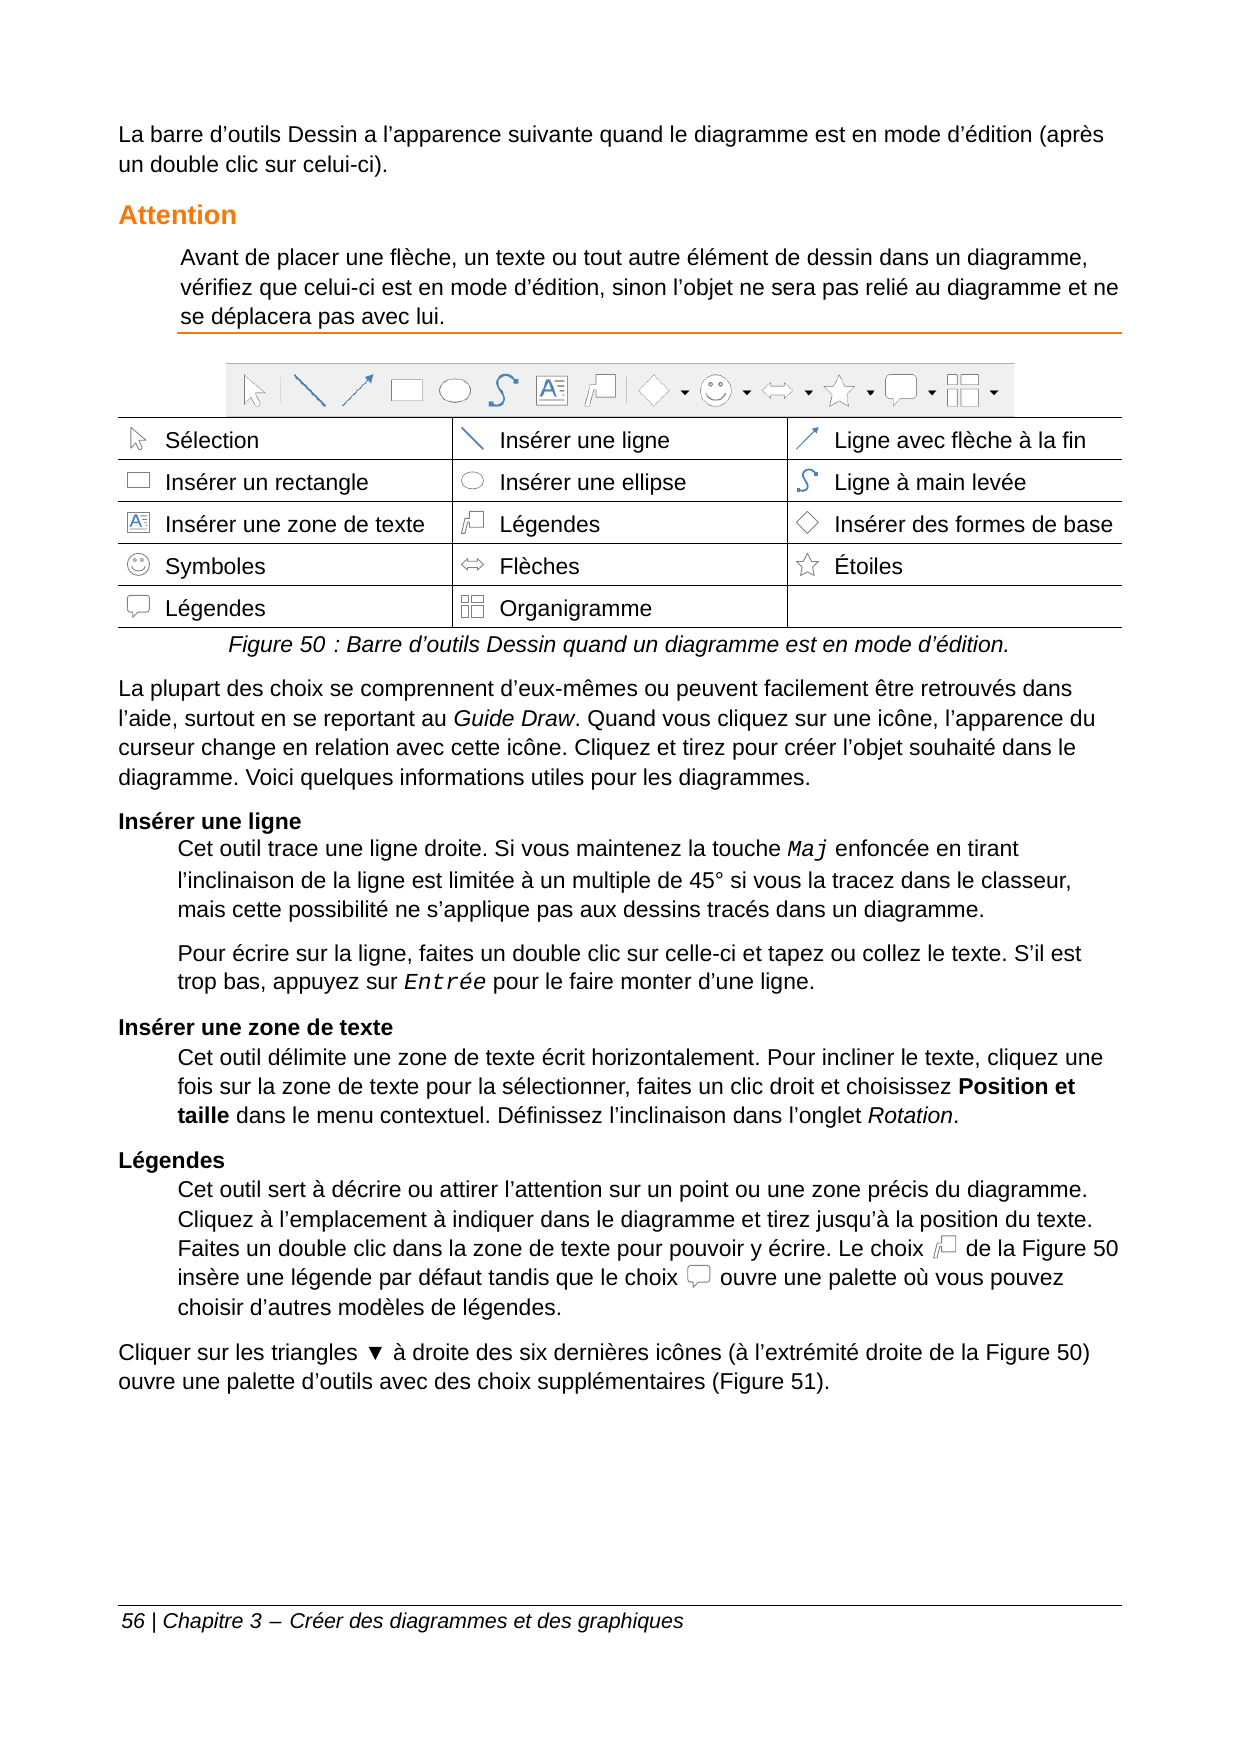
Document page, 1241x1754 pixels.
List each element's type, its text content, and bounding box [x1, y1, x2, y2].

list Pour écrire sur la ligne, faites un double clic sur celle-ci et tapez ou collez le texte. S’il est trop bas, appuyez sur Entrée pour le faire monter d’une ligne. [177, 937, 1122, 996]
table_cell Ligne à main levée [829, 460, 1122, 501]
subtitle Insérer une zone de texte [118, 1011, 1122, 1040]
list Cet outil délimite une zone de texte écrit horizontalement. Pour incliner le texte, cliquez une fois sur la zone de texte pour la sélectionner, faites un clic droit et choisissez Position et taille dans le menu contextuel. Définissez l’inclinaison dans l’onglet Rotation. [177, 1040, 1122, 1129]
table_cell Légendes [159, 586, 452, 627]
table_cell [118, 502, 159, 543]
table_header [788, 418, 828, 459]
table_cell Insérer une ellipse [494, 460, 787, 501]
table_cell [788, 460, 828, 501]
table_cell [788, 502, 828, 543]
table_cell [453, 586, 493, 627]
table_header Sélection [159, 418, 452, 459]
table_cell [453, 544, 493, 585]
table_cell [453, 502, 493, 543]
table_cell [118, 586, 159, 627]
text Attention [118, 199, 1122, 230]
table_header Ligne avec flèche à la fin [829, 418, 1122, 459]
table_cell Insérer des formes de base [829, 502, 1122, 543]
table_cell [788, 586, 828, 627]
table_header [453, 418, 493, 459]
picture [226, 363, 1015, 417]
list Cet outil trace une ligne droite. Si vous maintenez la touche Maj enfoncée en tirant l’inclinaison de la ligne est limitée à un multiple de 45° si vous la tracez dans le classeur, mais cette possibilité ne s’applique pas aux dessins tracés dans un diagramme. [177, 834, 1122, 922]
table_cell [118, 544, 159, 585]
table_cell [118, 460, 159, 501]
table_cell Symboles [159, 544, 452, 585]
text La plupart des choix se comprennent d’eux-mêmes ou peuvent facilement être retrouvés dans l’aide, surtout en se reportant au Guide Draw. Quand vous cliquez sur une icône, l’apparence du curseur change en relation avec cette icône. Cliquez et tirez pour créer l’objet souhaité dans le diagramme. Voici quelques informations utiles pour les diagrammes. [118, 672, 1122, 790]
text Avant de placer une flèche, un texte ou tout autre élément de dessin dans un diagramme, vérifiez que celui-ci est en mode d’édition, sinon l’objet ne sera pas relié au diagramme et ne se déplacera pas avec lui. [177, 238, 1122, 332]
subtitle Légendes [118, 1144, 1122, 1173]
list Cet outil sert à décrire ou attirer l’attention sur un point ou une zone précis du diagramme. Cliquez à l’emplacement à indiquer dans le diagramme et tirez jusqu’à la position du texte. Faites un double clic dans la zone de texte pour pouvoir y écrire. Le choix de la Figure 50 insère une légende par défaut tandis que le choix ouvre une palette où vous pouvez choisir d’autres modèles de légendes. [177, 1173, 1122, 1321]
table_cell [788, 544, 828, 585]
table_header Insérer une ligne [494, 418, 787, 459]
subtitle Insérer une ligne [118, 804, 1122, 834]
table_cell Étoiles [829, 544, 1122, 585]
table_cell Flèches [494, 544, 787, 585]
table_cell [829, 586, 1122, 627]
text La barre d’outils Dessin a l’apparence suivante quand le diagramme est en mode d’édition (après un double clic sur celui-ci). [118, 118, 1122, 177]
table_cell Insérer un rectangle [159, 460, 452, 501]
text Cliquer sur les triangles ▼ à droite des six dernières icônes (à l’extrémité droite de la Figure 50) ouvre une palette d’outils avec des choix supplémentaires (Figure 51). [118, 1335, 1122, 1394]
table_cell Organigramme [494, 586, 787, 627]
table_cell [453, 460, 493, 501]
text Figure 50 : Barre d’outils Dessin quand un diagramme est en mode d’édition. [118, 628, 1122, 657]
table_cell Insérer une zone de texte [159, 502, 452, 543]
table_cell Légendes [494, 502, 787, 543]
table_header [118, 418, 159, 459]
